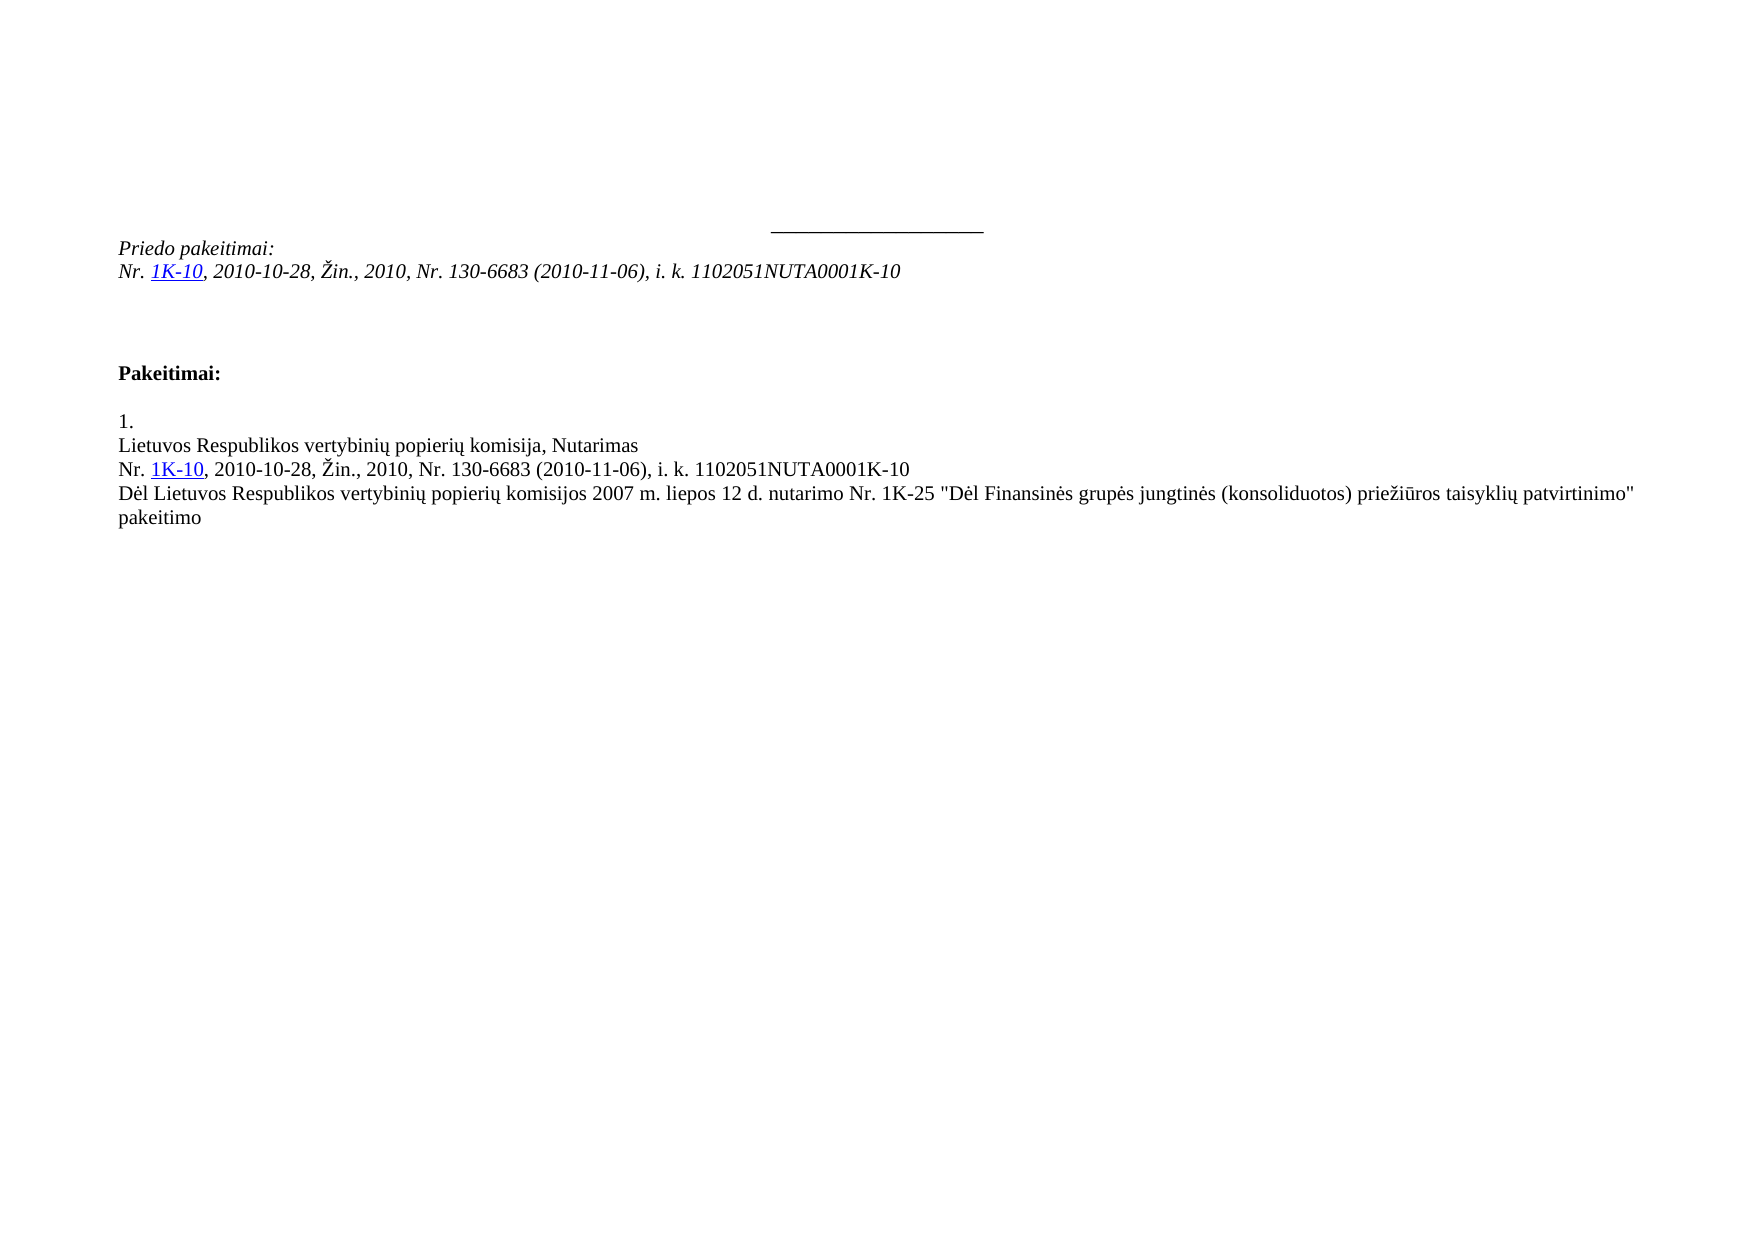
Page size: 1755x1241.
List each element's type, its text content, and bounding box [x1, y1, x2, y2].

text _________________ [118, 207, 1636, 235]
text Dėl Lietuvos Respublikos vertybinių popierių komisijos 2007 m. liepos 12 d. nutarimo Nr. 1K-25 "Dėl Finansinės grupės jungtinės (konsoliduotos) priežiūros taisyklių patvirtinimo" pakeitimo [118, 481, 1636, 529]
text Lietuvos Respublikos vertybinių popierių komisija, Nutarimas [118, 433, 1636, 457]
text Nr. 1K-10, 2010-10-28, Žin., 2010, Nr. 130-6683 (2010-11-06), i. k. 1102051NUTA0001K-10 [118, 457, 1636, 481]
text 1. [118, 408, 1636, 433]
text Priedo pakeitimai: [118, 235, 1636, 259]
text Pakeitimai: [118, 360, 1636, 384]
text Nr. 1K-10, 2010-10-28, Žin., 2010, Nr. 130-6683 (2010-11-06), i. k. 1102051NUTA0001K-10 [118, 259, 1636, 283]
